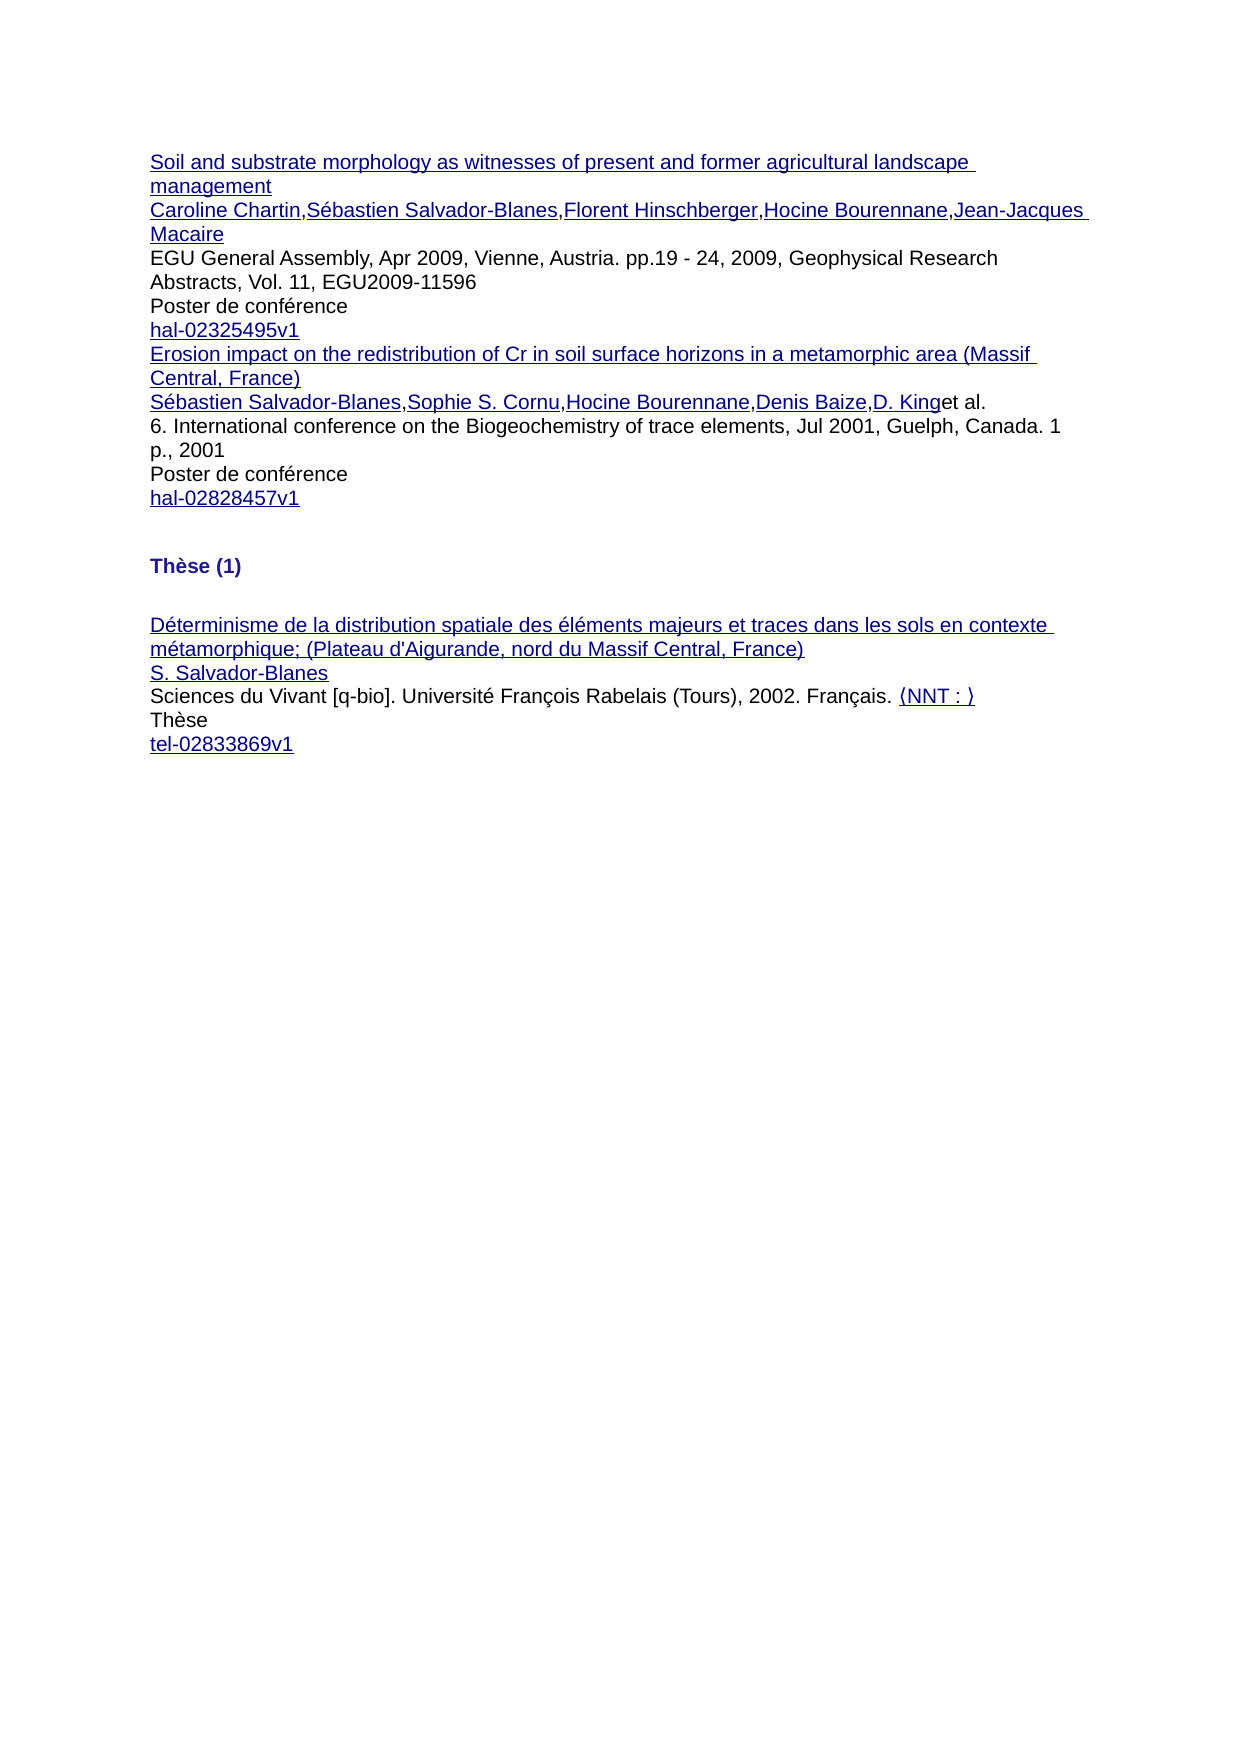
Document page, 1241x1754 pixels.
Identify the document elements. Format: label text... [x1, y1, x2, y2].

table_cell Erosion impact on the redistribution of Cr in soil surface horizons in a metamorphic area (Massif Central, France) Sébastien Salvador-Blanes,Sophie S. Cornu,Hocine Bourennane,Denis Baize,D. Kinget al. 6. International conference on the Biogeochemistry of trace elements, Jul 2001, Guelph, Canada. 1 p., 2001 Poster de conférence hal-02828457v1 [150, 342, 1090, 509]
table_cell Soil and substrate morphology as witnesses of present and former agricultural landscape management Caroline Chartin,Sébastien Salvador-Blanes,Florent Hinschberger,Hocine Bourennane,Jean-Jacques Macaire EGU General Assembly, Apr 2009, Vienne, Austria. pp.19 - 24, 2009, Geophysical Research Abstracts, Vol. 11, EGU2009-11596 Poster de conférence hal-02325495v1 [150, 150, 1090, 342]
table_header Déterminisme de la distribution spatiale des éléments majeurs et traces dans les sols en contexte métamorphique; (Plateau d'Aigurande, nord du Massif Central, France) S. Salvador-Blanes Sciences du Vivant [q-bio]. Université François Rabelais (Tours), 2002. Français. ⟨NNT : ⟩ Thèse tel-02833869v1 [150, 613, 1090, 756]
subtitle Thèse (1) [150, 554, 1090, 578]
